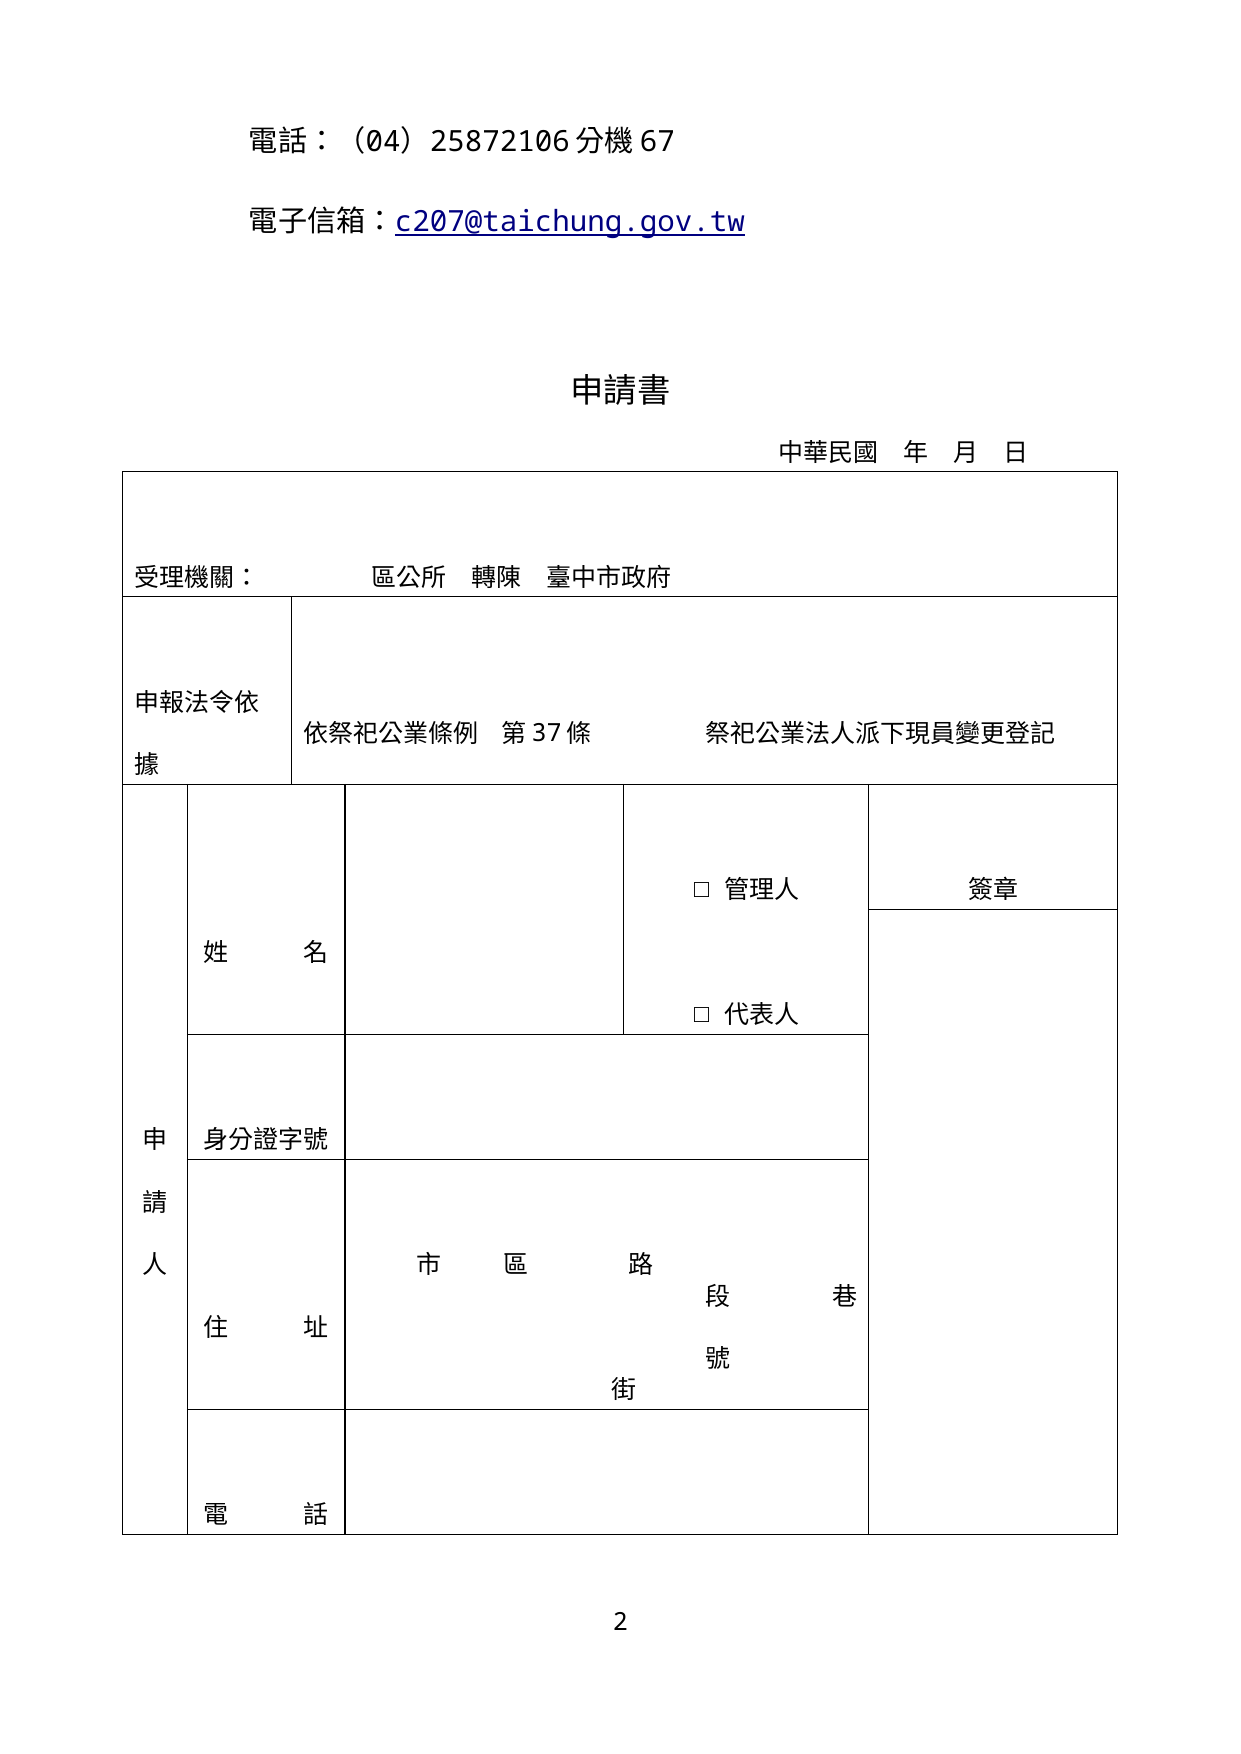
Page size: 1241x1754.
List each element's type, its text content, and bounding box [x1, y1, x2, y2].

table_cell □ 代表人 [624, 909, 868, 1034]
table_cell 段 巷 號 [694, 1160, 868, 1409]
text 申請書 [187, 346, 1053, 409]
table_cell □ 管理人 [624, 785, 868, 909]
table_cell 簽章 [869, 785, 1117, 909]
table_cell 申請人 [123, 785, 187, 1534]
text 中華民國 年 月 日 [187, 409, 1028, 471]
table_header 受理機關： 區公所 轉陳 臺中市政府 [123, 472, 1117, 596]
table_cell [346, 1035, 868, 1159]
table_cell 身分證字號 [188, 1035, 344, 1159]
table_cell [346, 1410, 868, 1534]
table_cell [869, 910, 1117, 1534]
table_cell 姓 名 [188, 785, 344, 1034]
table_cell 第37條 [490, 597, 694, 784]
table_cell 祭祀公業法人派下現員變更登記 [694, 597, 1117, 784]
table_cell 市 區 路 [346, 1160, 694, 1284]
table_cell [346, 785, 623, 1034]
table_cell 街 [346, 1284, 694, 1409]
table_cell 依祭祀公業條例 [292, 597, 490, 784]
table_cell 住 址 [188, 1160, 344, 1409]
table_cell 電 話 [188, 1410, 344, 1534]
table_cell 申報法令依據 [123, 597, 291, 784]
table_cell 電話：（04）25872106分機67 電子信箱：c207@taichung.gov.tw [246, 96, 1111, 261]
